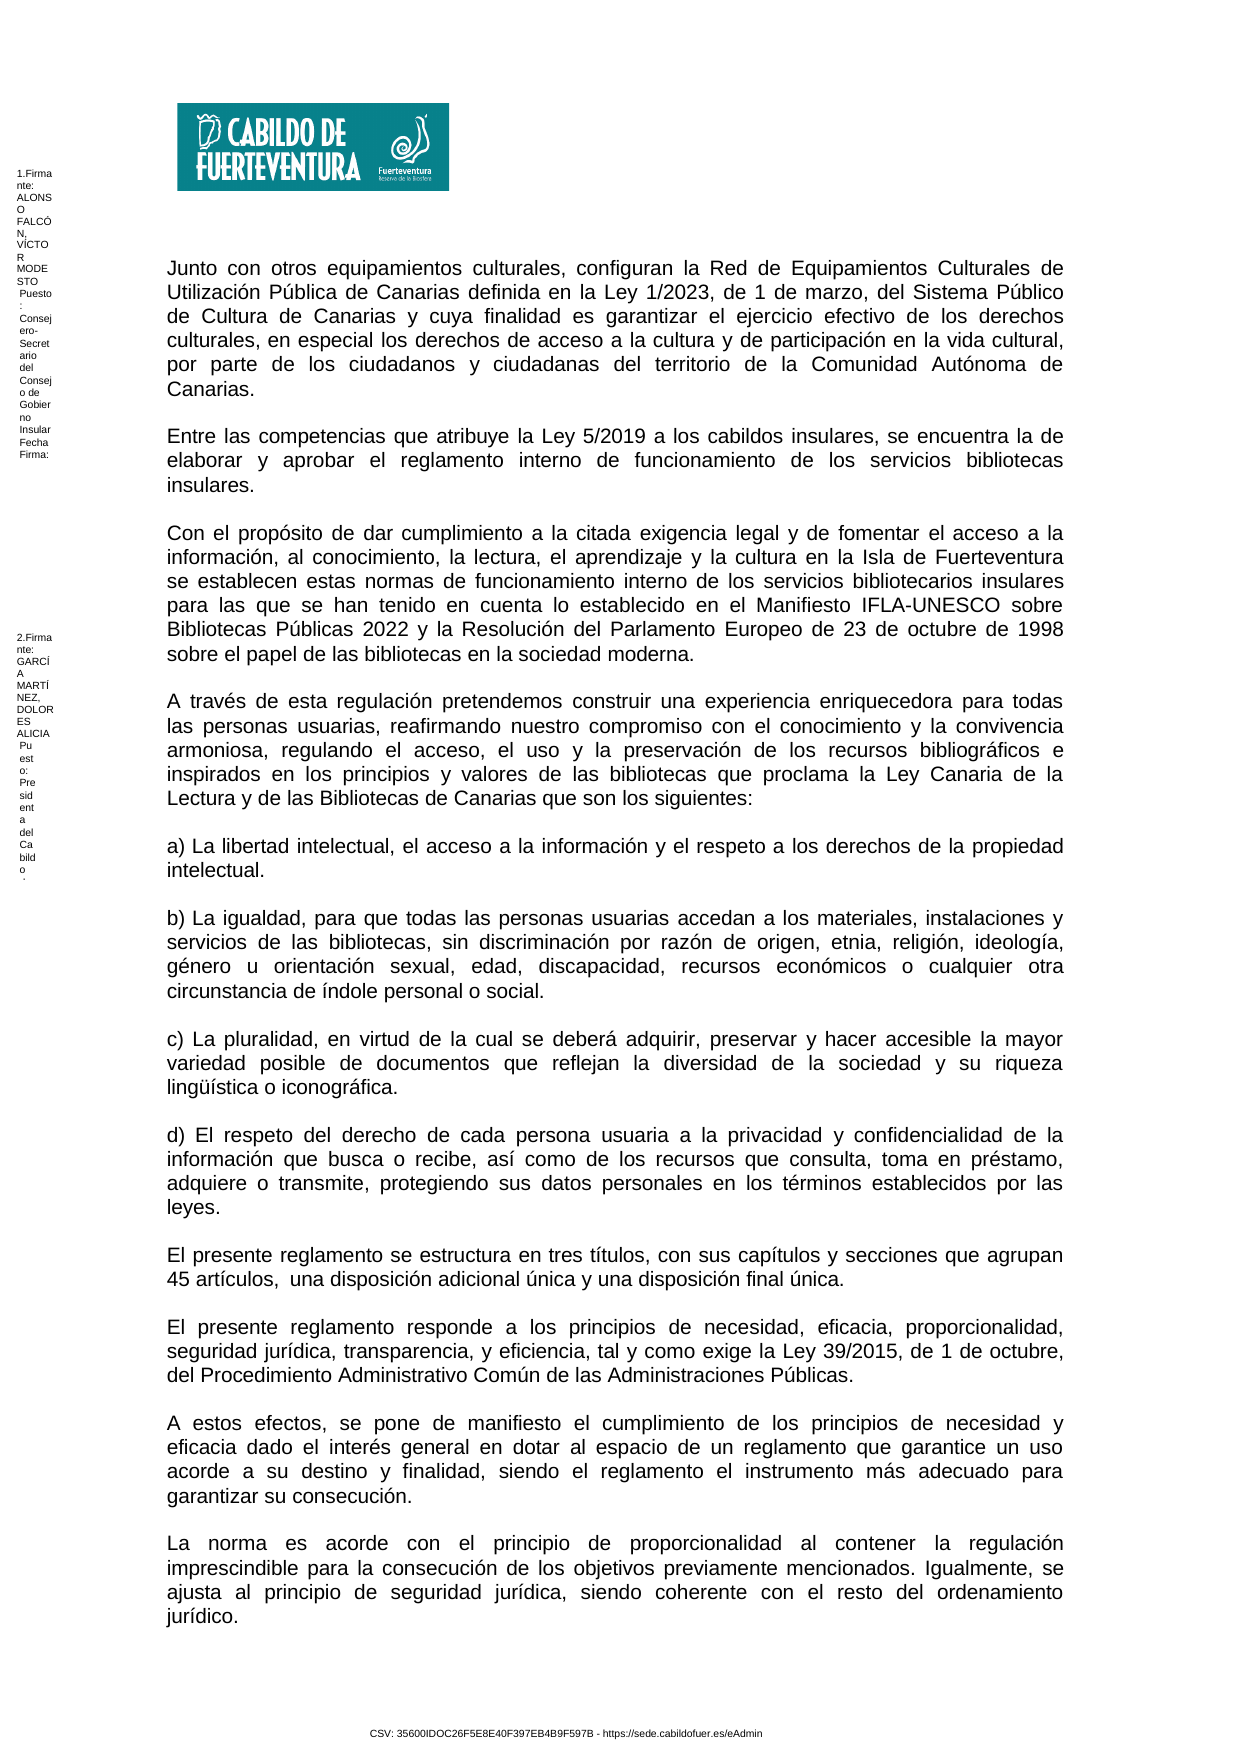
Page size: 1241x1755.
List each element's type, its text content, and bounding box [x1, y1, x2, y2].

text 1.Firmante: ALONSO FALCÓN, VÍCTOR MODESTO [17, 167, 54, 287]
text El presente reglamento responde a los principios de necesidad, eficacia, proporcionalidad, seguridad jurídica, transparencia, y eficiencia, tal y como exige la Ley 39/2015, de 1 de octubre, del Procedimiento Administrativo Común de las Administraciones Públicas. [167, 1315, 1064, 1387]
list La pluralidad, en virtud de la cual se deberá adquirir, preservar y hacer accesible la mayor variedad posible de documentos que reflejan la diversidad de la sociedad y su riqueza lingüística o iconográfica. [167, 1026, 1064, 1099]
text El presente reglamento se estructura en tres títulos, con sus capítulos y secciones que agrupan 45 artículos, una disposición adicional única y una disposición final única. [167, 1243, 1064, 1291]
list La igualdad, para que todas las personas usuarias accedan a los materiales, instalaciones y servicios de las bibliotecas, sin discriminación por razón de origen, etnia, religión, ideología, género u orientación sexual, edad, discapacidad, recursos económicos o cualquier otra circunstancia de índole personal o social. [167, 906, 1064, 1002]
list El respeto del derecho de cada persona usuaria a la privacidad y confidencialidad de la información que busca o recibe, así como de los recursos que consulta, toma en préstamo, adquiere o transmite, protegiendo sus datos personales en los términos establecidos por las leyes. [167, 1122, 1064, 1219]
text Puesto: Consejero-Secretario del Consejo de Gobierno Insular Fecha Firma: 14/01/2025 11:07:00 [19, 288, 52, 463]
text A estos efectos, se pone de manifiesto el cumplimiento de los principios de necesidad y eficacia dado el interés general en dotar al espacio de un reglamento que garantice un uso acorde a su destino y finalidad, siendo el reglamento el instrumento más adecuado para garantizar su consecución. [167, 1411, 1064, 1507]
list La libertad intelectual, el acceso a la información y el respeto a los derechos de la propiedad intelectual. [167, 834, 1064, 882]
text Puesto: Presidenta del Cabildo de Fuerteventura Fecha Firma: 14/01/2025 15:09:51 [19, 740, 36, 879]
text Entre las competencias que atribuye la Ley 5/2019 a los cabildos insulares, se encuentra la de elaborar y aprobar el reglamento interno de funcionamiento de los servicios bibliotecas insulares. [167, 424, 1064, 496]
text Junto con otros equipamientos culturales, configuran la Red de Equipamientos Culturales de Utilización Pública de Canarias definida en la Ley 1/2023, de 1 de marzo, del Sistema Público de Cultura de Canarias y cuya finalidad es garantizar el ejercicio efectivo de los derechos culturales, en especial los derechos de acceso a la cultura y de participación en la vida cultural, por parte de los ciudadanos y ciudadanas del territorio de la Comunidad Autónoma de Canarias. [167, 256, 1064, 400]
text 2.Firmante: GARCÍA MARTÍNEZ, DOLORES ALICIA [17, 631, 54, 739]
text Con el propósito de dar cumplimiento a la citada exigencia legal y de fomentar el acceso a la información, al conocimiento, la lectura, el aprendizaje y la cultura en la Isla de Fuerteventura se establecen estas normas de funcionamiento interno de los servicios bibliotecarios insulares para las que se han tenido en cuenta lo establecido en el Manifiesto IFLA-UNESCO sobre Bibliotecas Públicas 2022 y la Resolución del Parlamento Europeo de 23 de octubre de 1998 sobre el papel de las bibliotecas en la sociedad moderna. [167, 521, 1064, 665]
text A través de esta regulación pretendemos construir una experiencia enriquecedora para todas las personas usuarias, reafirmando nuestro compromiso con el conocimiento y la convivencia armoniosa, regulando el acceso, el uso y la preservación de los recursos bibliográficos e inspirados en los principios y valores de las bibliotecas que proclama la Ley Canaria de la Lectura y de las Bibliotecas de Canarias que son los siguientes: [167, 689, 1064, 810]
text La norma es acorde con el principio de proporcionalidad al contener la regulación imprescindible para la consecución de los objetivos previamente mencionados. Igualmente, se ajusta al principio de seguridad jurídica, siendo coherente con el resto del ordenamiento jurídico. [167, 1531, 1064, 1628]
